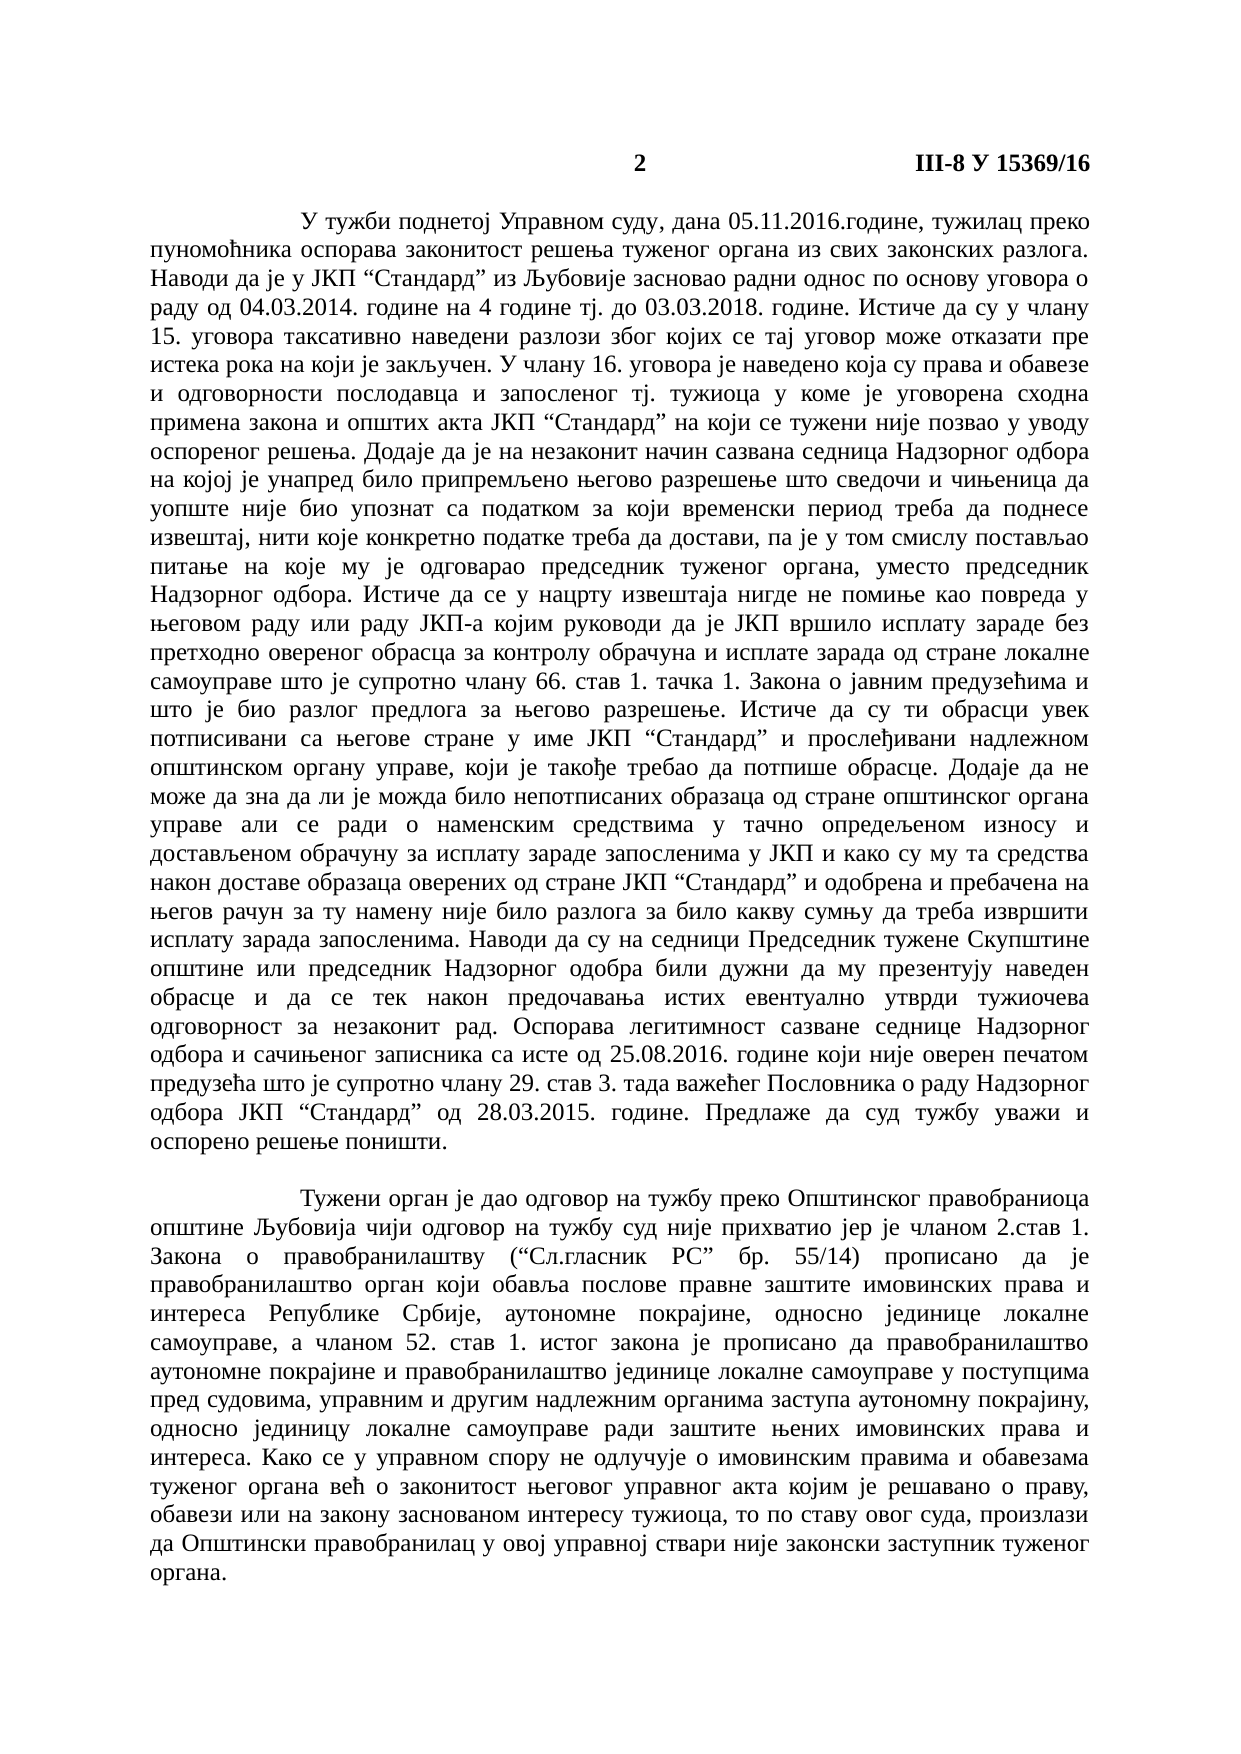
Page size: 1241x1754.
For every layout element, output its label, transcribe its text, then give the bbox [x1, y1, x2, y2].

text У тужби поднетој Управном суду, дана 05.11.2016.године, тужилац преко пуномоћника оспорава законитост решења туженог органа из свих законских разлога. Наводи да је у ЈКП “Стандард” из Љубовије засновао радни однос по основу уговора о раду од 04.03.2014. године на 4 године тј. до 03.03.2018. године. Истиче да су у члану 15. уговора таксативно наведени разлози због којих се тај уговор може отказати пре истека рока на који је закључен. У члану 16. уговора је наведено која су права и обавезе и одговорности послодавца и запосленог тј. тужиоца у коме је уговорена сходна примена закона и општих акта ЈКП “Стандард” на који се тужени није позвао у уводу оспореног решења. Додаје да је на незаконит начин сазвана седница Надзорног одбора на којој је унапред било припремљено његово разрешење што сведочи и чињеница да уопште није био упознат са податком за који временски период треба да поднесе извештај, нити које конкретно податке треба да достави, па је у том смислу постављао питање на које му је одговарао председник туженог органа, уместо председник Надзорног одбора. Истиче да се у нацрту извештаја нигде не помиње као повреда у његовом раду или раду ЈКП-а којим руководи да је ЈКП вршило исплату зараде без претходно овереног обрасца за контролу обрачуна и исплате зарада од стране локалне самоуправе што је супротно члану 66. став 1. тачка 1. Закона о јавним предузећима и што је био разлог предлога за његово разрешење. Истиче да су ти обрасци увек потписивани са његове стране у име ЈКП “Стандард” и прослеђивани надлежном општинском органу управе, који је такође требао да потпише обрасце. Додаје да не може да зна да ли је можда било непотписаних образаца од стране општинског органа управе али се ради о наменским средствима у тачно опредељеном износу и достављеном обрачуну за исплату зараде запосленима у ЈКП и како су му та средства након доставе образаца оверених од стране ЈКП “Стандард” и одобрена и пребачена на његов рачун за ту намену није било разлога за било какву сумњу да треба извршити исплату зарада запосленима. Наводи да су на седници Председник тужене Скупштине општине или председник Надзорног одобра били дужни да му презентују наведен обрасце и да се тек након предочавања истих евентуално утврди тужиочева одговорност за незаконит рад. Оспорава легитимност сазване седнице Надзорног одбора и сачињеног записника са исте од 25.08.2016. године који није оверен печатом предузећа што је супротно члану 29. став 3. тада важећег Пословника о раду Надзорног одбора ЈКП “Стандард” од 28.03.2015. године. Предлаже да суд тужбу уважи и оспорено решење поништи. [150, 206, 1090, 1154]
text Тужени орган је дао одговор на тужбу преко Општинског правобраниоца општине Љубовија чији одговор на тужбу суд није прихватио јер је чланом 2.став 1. Закона о правобранилаштву (“Сл.гласник РС” бр. 55/14) прописано да је правобранилаштво орган који обавља послове правне заштите имовинских права и интереса Републике Србије, аутономне покрајине, односно јединице локалне самоуправе, а чланом 52. став 1. истог закона је прописано да правобранилаштво аутономне покрајине и правобранилаштво јединице локалне самоуправе у поступцима пред судовима, управним и другим надлежним органима заступа аутономну покрајину, односно јединицу локалне самоуправе ради заштите њених имовинских права и интереса. Како се у управном спору не одлучује о имовинским правима и обавезама туженог органа већ о законитост његовог управног акта којим је решавано о праву, обавези или на закону заснованом интересу тужиоца, то по ставу овог суда, произлази да Општински правобранилац у овој управној ствари није законски заступник туженог органа. [150, 1183, 1090, 1586]
